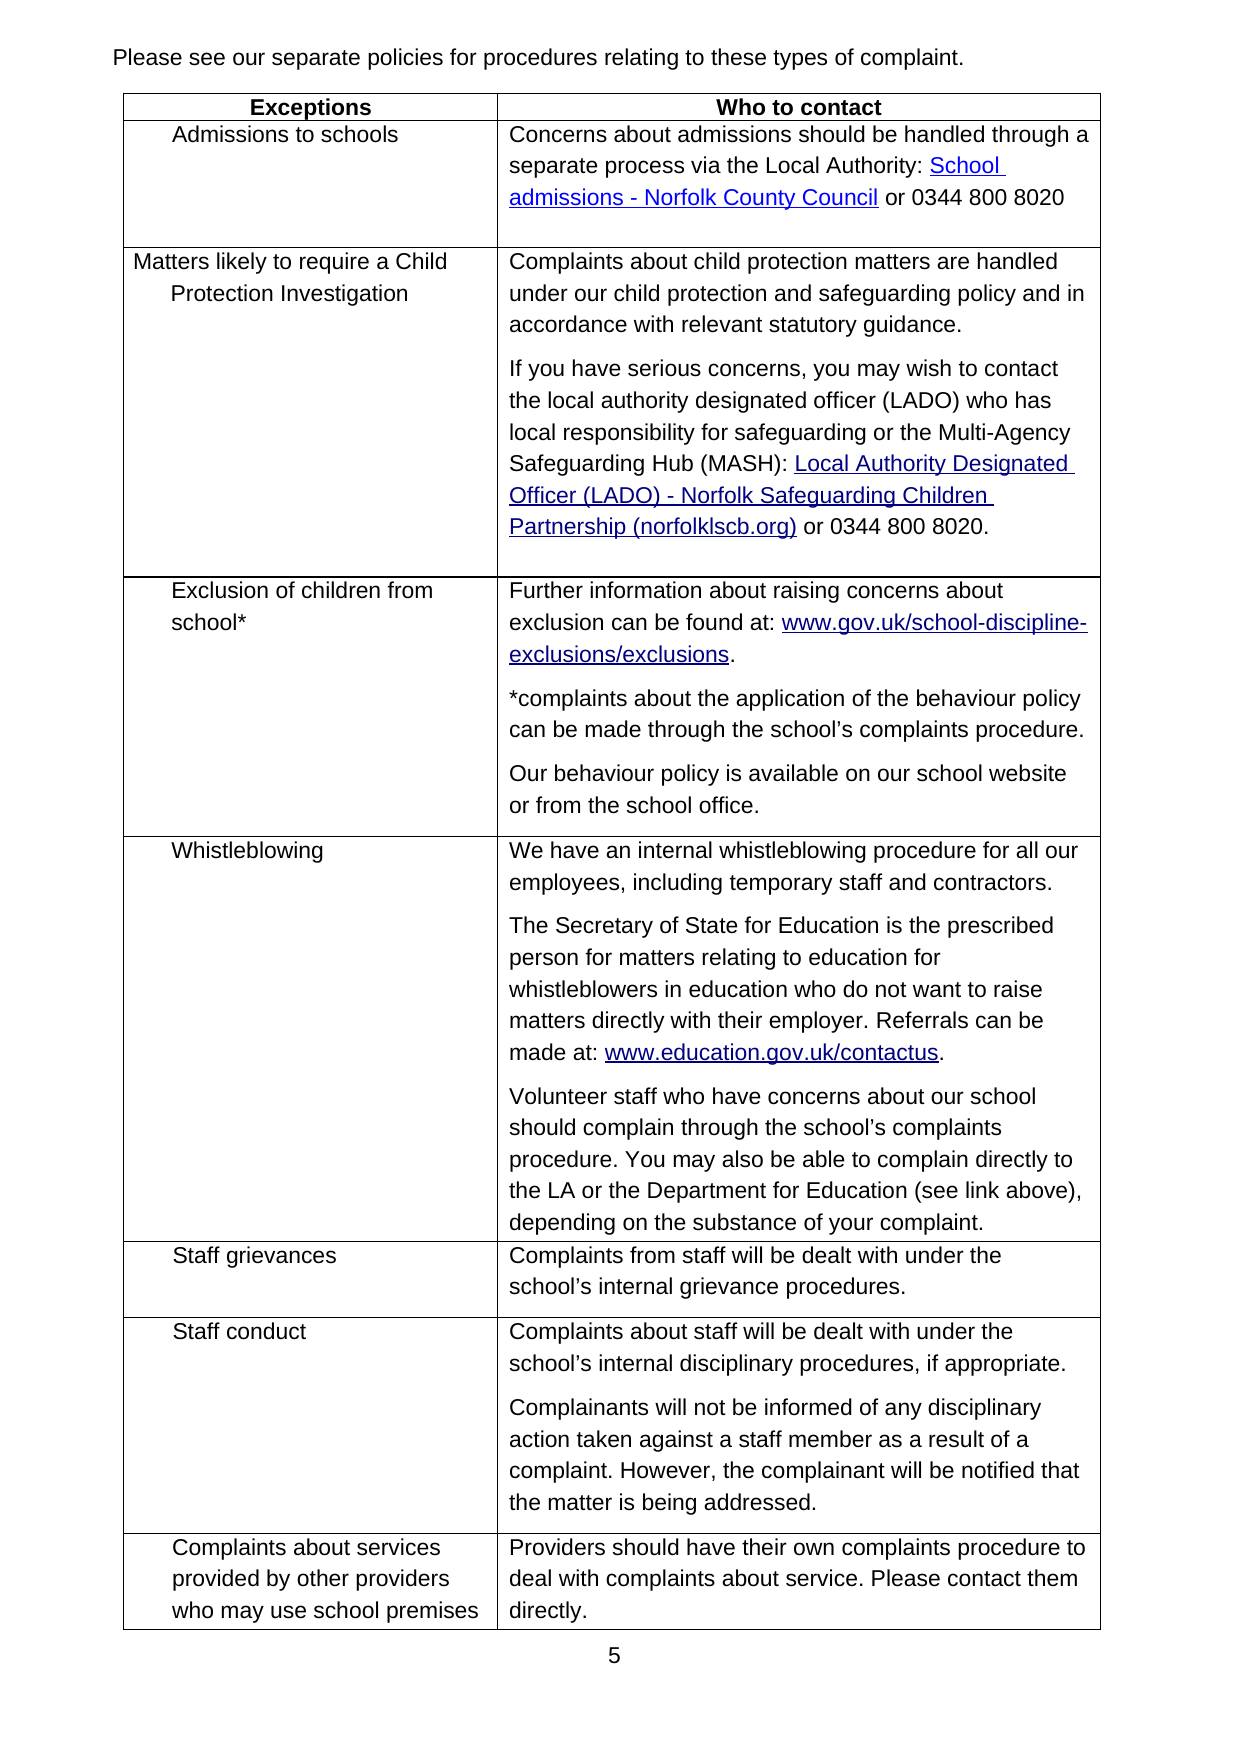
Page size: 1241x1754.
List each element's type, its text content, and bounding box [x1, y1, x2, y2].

table_cell Concerns about admissions should be handled through a separate process via the Local Authority: School admissions - Norfolk County Council or 0344 800 8020 [498, 121, 1100, 247]
table_header Exceptions [124, 94, 497, 120]
table_cell Complaints about services provided by other providers who may use school premises [124, 1534, 497, 1628]
text Please see our separate policies for procedures relating to these types of complaint. [112, 44, 1128, 71]
table_cell Complaints from staff will be dealt with under the school’s internal grievance procedures. [498, 1242, 1100, 1317]
table_cell Staff conduct [124, 1318, 497, 1533]
table_cell Admissions to schools [124, 121, 497, 247]
table_cell Whistleblowing [124, 837, 497, 1241]
table_header Who to contact [498, 94, 1100, 120]
table_cell Staff grievances [124, 1242, 497, 1317]
table_cell We have an internal whistleblowing procedure for all our employees, including temporary staff and contractors. The Secretary of State for Education is the prescribed person for matters relating to education for whistleblowers in education who do not want to raise matters directly with their employer. Referrals can be made at: www.education.gov.uk/contactus. Volunteer staff who have concerns about our school should complain through the school’s complaints procedure. You may also be able to complain directly to the LA or the Department for Education (see link above), depending on the substance of your complaint. [498, 837, 1100, 1241]
table_cell Matters likely to require a Child Protection Investigation [124, 248, 497, 576]
table_cell Further information about raising concerns about exclusion can be found at: www.gov.uk/school-discipline-exclusions/exclusions. *complaints about the application of the behaviour policy can be made through the school’s complaints procedure. Our behaviour policy is available on our school website or from the school office. [498, 578, 1100, 836]
table_cell Providers should have their own complaints procedure to deal with complaints about service. Please contact them directly. [498, 1534, 1100, 1628]
table_cell Complaints about child protection matters are handled under our child protection and safeguarding policy and in accordance with relevant statutory guidance. If you have serious concerns, you may wish to contact the local authority designated officer (LADO) who has local responsibility for safeguarding or the Multi-Agency Safeguarding Hub (MASH): Local Authority Designated Officer (LADO) - Norfolk Safeguarding Children Partnership (norfolklscb.org) or 0344 800 8020. [498, 248, 1100, 576]
table_cell Complaints about staff will be dealt with under the school’s internal disciplinary procedures, if appropriate. Complainants will not be informed of any disciplinary action taken against a staff member as a result of a complaint. However, the complainant will be notified that the matter is being addressed. [498, 1318, 1100, 1533]
table_cell Exclusion of children from school* [124, 578, 497, 836]
